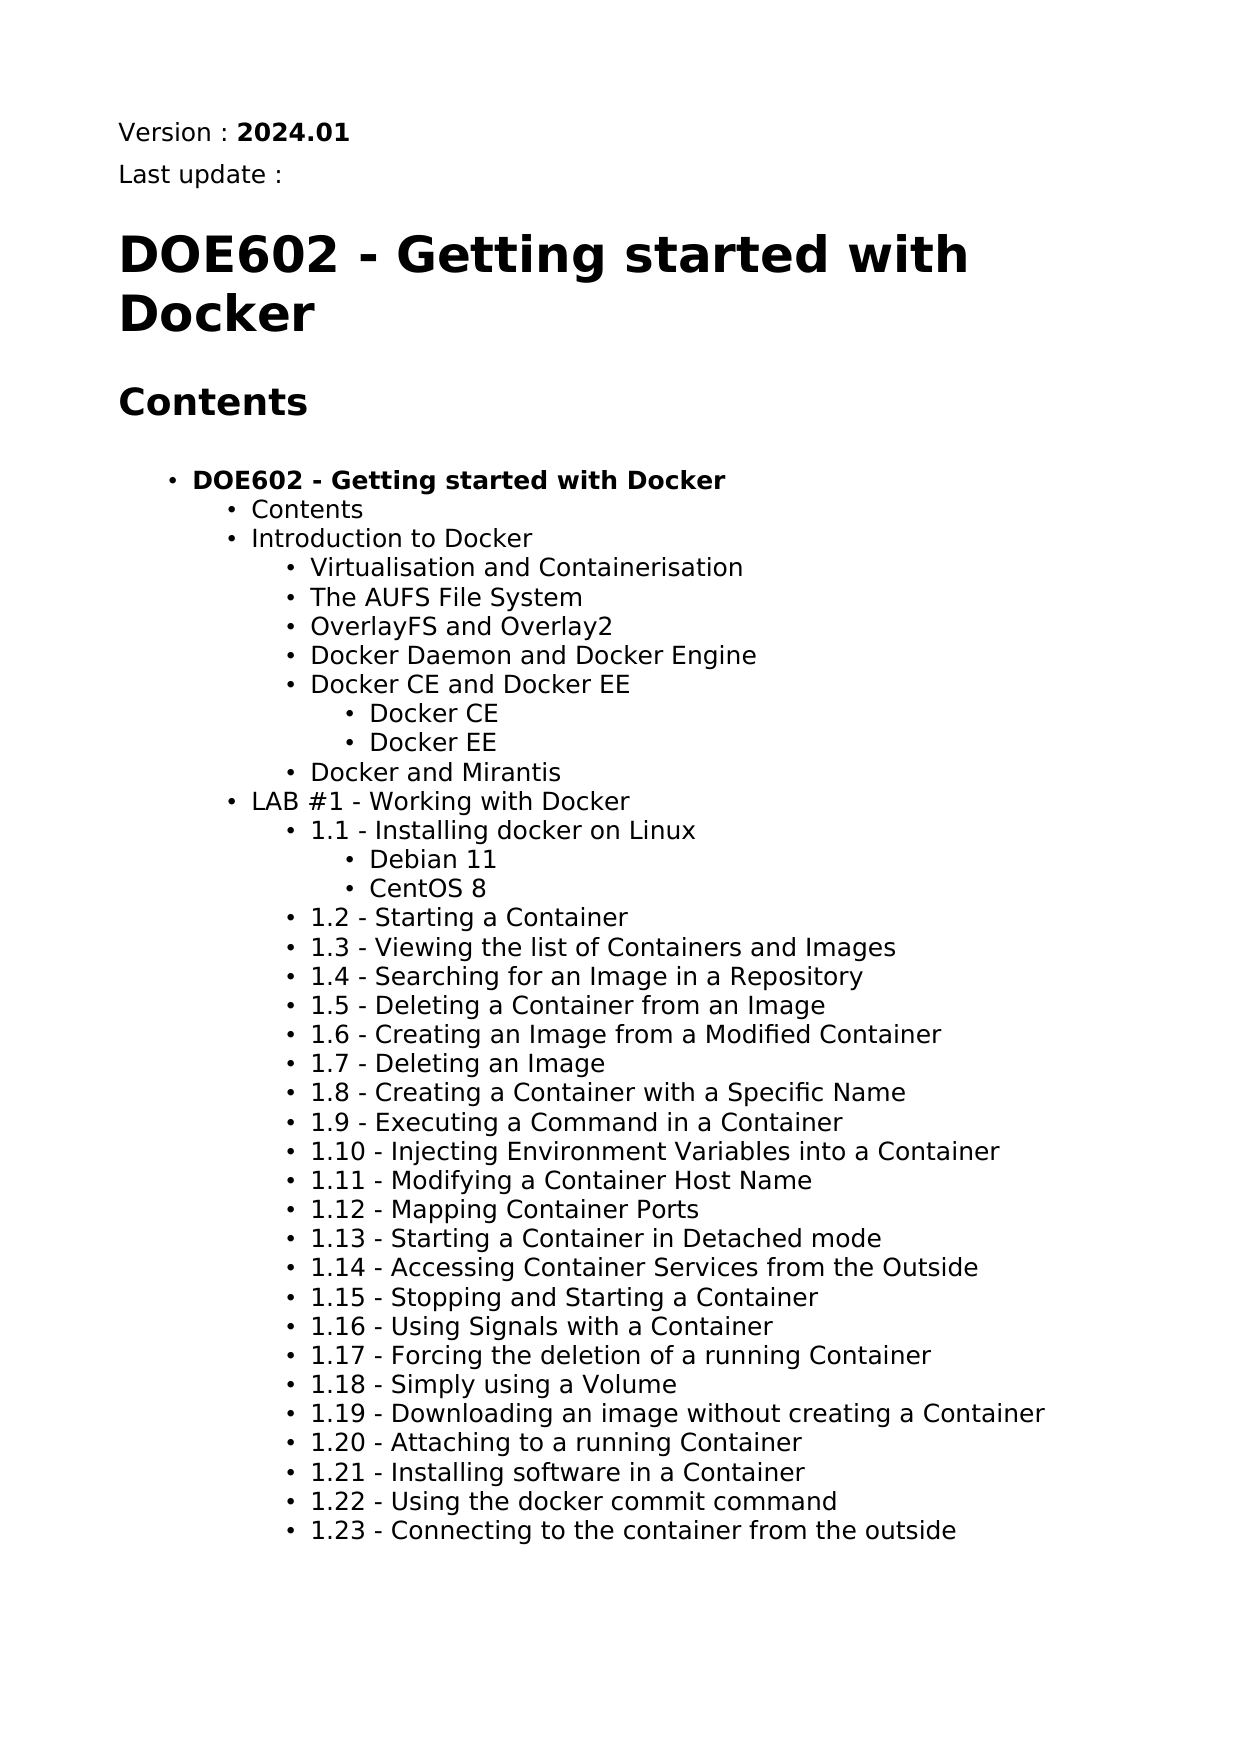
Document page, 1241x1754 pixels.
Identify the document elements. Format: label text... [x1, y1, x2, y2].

list 1.13 - Starting a Container in Detached mode [295, 1224, 1122, 1253]
list 1.5 - Deleting a Container from an Image [295, 991, 1122, 1020]
list Docker and Mirantis [295, 758, 1122, 787]
list 1.23 - Connecting to the container from the outside [295, 1516, 1122, 1545]
list OverlayFS and Overlay2 [295, 612, 1122, 641]
text Version : 2024.01 [118, 118, 1122, 147]
list 1.17 - Forcing the deletion of a running Container [295, 1341, 1122, 1370]
subtitle DOE602 - Getting started with Docker [118, 226, 1122, 343]
list CentOS 8 [354, 874, 1122, 903]
list 1.22 - Using the docker commit command [295, 1487, 1122, 1516]
list 1.10 - Injecting Environment Variables into a Container [295, 1137, 1122, 1166]
list 1.15 - Stopping and Starting a Container [295, 1283, 1122, 1312]
list 1.18 - Simply using a Volume [295, 1370, 1122, 1399]
list Docker CE and Docker EE [295, 670, 1122, 699]
list 1.2 - Starting a Container [295, 903, 1122, 933]
list 1.6 - Creating an Image from a Modified Container [295, 1020, 1122, 1049]
list Docker CE [354, 699, 1122, 728]
list Virtualisation and Containerisation [295, 553, 1122, 583]
list 1.12 - Mapping Container Ports [295, 1195, 1122, 1224]
list LAB #1 - Working with Docker [236, 787, 1122, 816]
list 1.11 - Modifying a Container Host Name [295, 1166, 1122, 1195]
list 1.16 - Using Signals with a Container [295, 1312, 1122, 1341]
list 1.14 - Accessing Container Services from the Outside [295, 1253, 1122, 1283]
list 1.19 - Downloading an image without creating a Container [295, 1399, 1122, 1428]
list Debian 11 [354, 845, 1122, 874]
subtitle Contents [118, 380, 1122, 424]
list Docker Daemon and Docker Engine [295, 641, 1122, 670]
list DOE602 - Getting started with Docker [177, 466, 1122, 495]
list Contents [236, 495, 1122, 524]
list 1.1 - Installing docker on Linux [295, 816, 1122, 845]
list Docker EE [354, 728, 1122, 758]
list 1.3 - Viewing the list of Containers and Images [295, 933, 1122, 962]
list 1.7 - Deleting an Image [295, 1049, 1122, 1078]
list 1.21 - Installing software in a Container [295, 1458, 1122, 1487]
list The AUFS File System [295, 583, 1122, 612]
list 1.8 - Creating a Container with a Specific Name [295, 1078, 1122, 1108]
text Last update : [118, 160, 1122, 189]
list 1.4 - Searching for an Image in a Repository [295, 962, 1122, 991]
list 1.20 - Attaching to a running Container [295, 1428, 1122, 1458]
list Introduction to Docker [236, 524, 1122, 553]
list 1.9 - Executing a Command in a Container [295, 1108, 1122, 1137]
